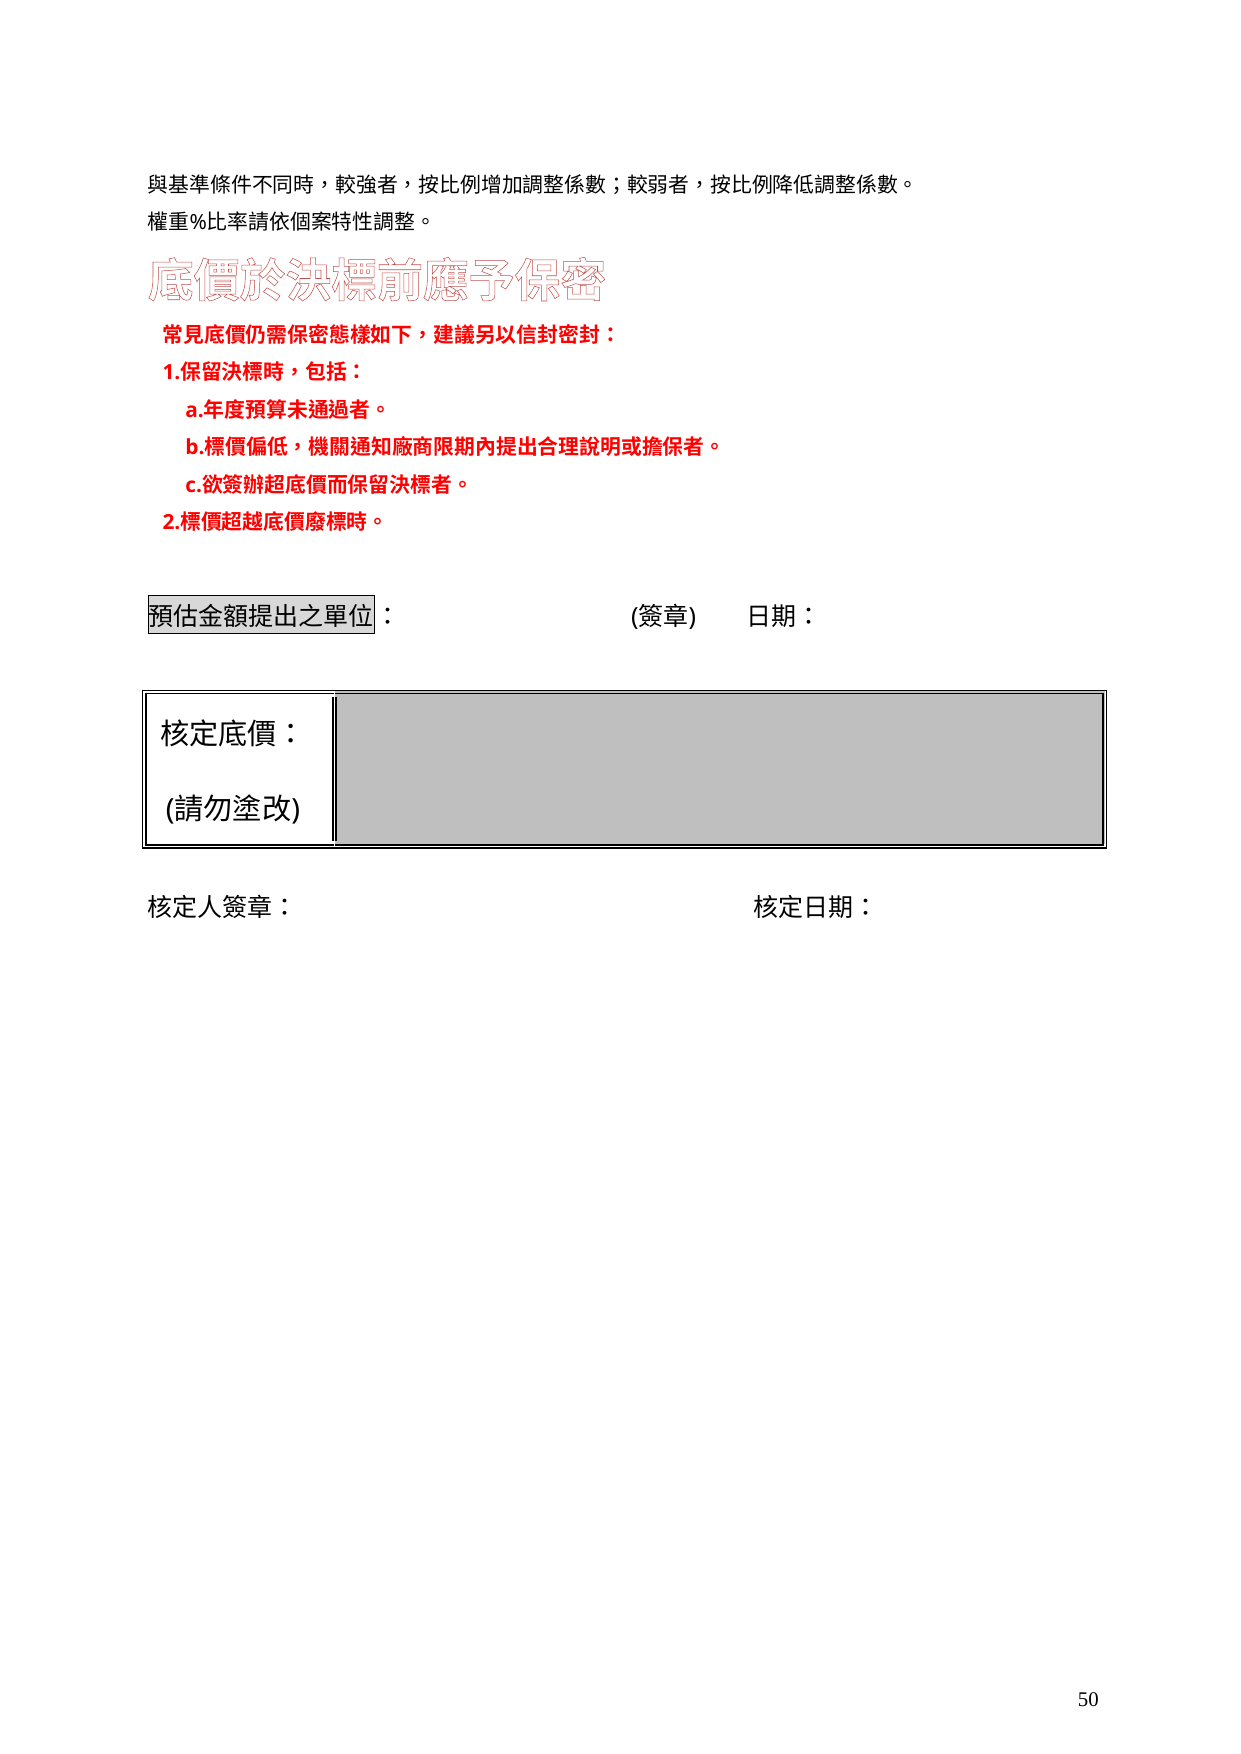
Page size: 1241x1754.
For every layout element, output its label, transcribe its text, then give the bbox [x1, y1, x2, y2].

text 底價於決標前應予保密 [148, 239, 1092, 314]
table_header 核定底價： (請勿塗改) [147, 694, 334, 844]
text 常見底價仍需保密態樣如下，建議另以信封密封： [162, 314, 1092, 352]
text a.年度預算未通過者。 [185, 389, 1092, 427]
table_header [335, 694, 1102, 844]
text 核定人簽章： 核定日期： [148, 886, 1079, 924]
text 預估金額提出之單位： (簽章) 日期： [148, 577, 1079, 652]
text 權重%比率請依個案特性調整。 [148, 202, 1079, 239]
text c.欲簽辦超底價而保留決標者。 [185, 464, 1092, 502]
text 1.保留決標時，包括： [162, 352, 1092, 389]
text b.標價偏低，機關通知廠商限期內提出合理說明或擔保者。 [185, 427, 1092, 464]
text 與基準條件不同時，較強者，按比例增加調整係數；較弱者，按比例降低調整係數。 [148, 164, 1079, 202]
text 2.標價超越底價廢標時。 [162, 502, 1092, 539]
